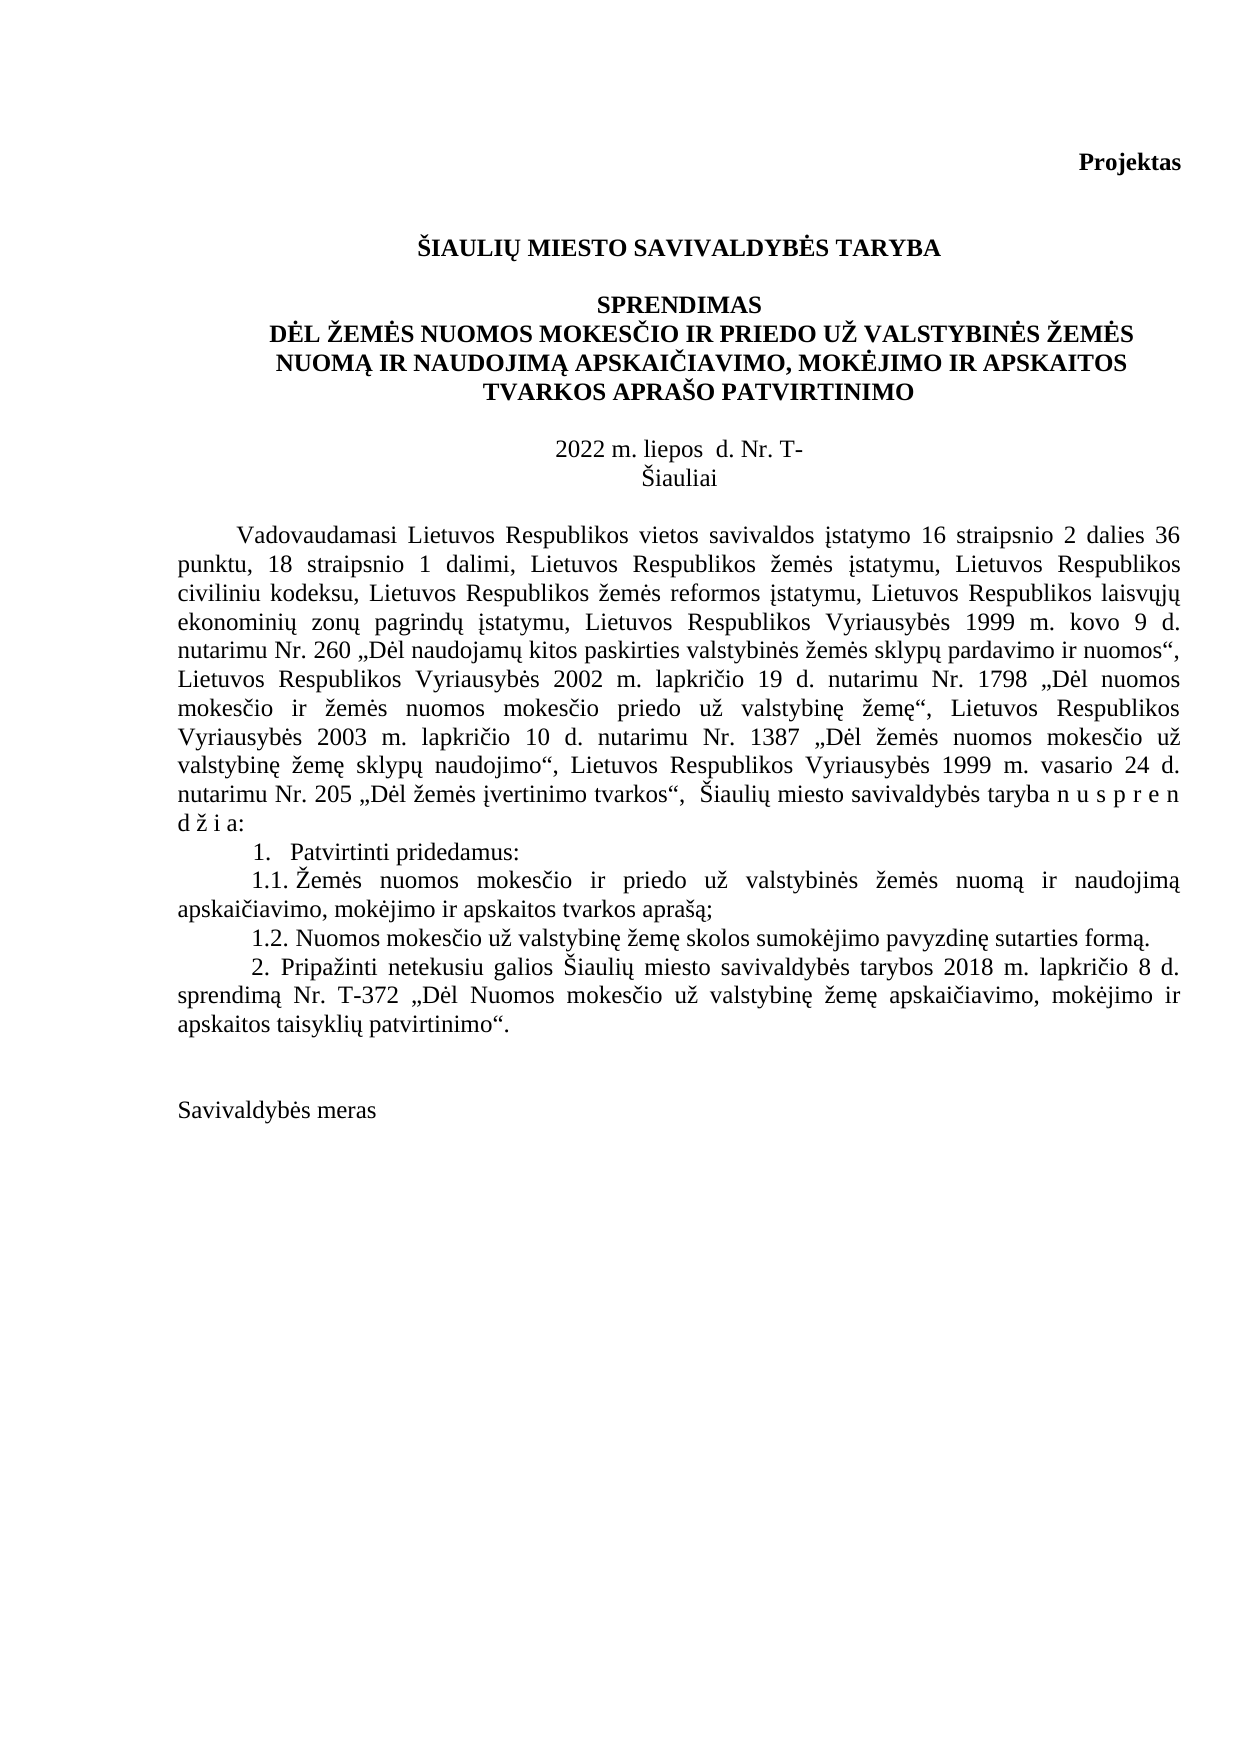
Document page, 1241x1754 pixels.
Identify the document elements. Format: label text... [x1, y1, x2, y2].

text Savivaldybės meras [177, 1096, 1181, 1124]
text 1.1. Žemės nuomos mokesčio ir priedo už valstybinės žemės nuomą ir naudojimą apskaičiavimo, mokėjimo ir apskaitos tvarkos aprašą; [177, 866, 1181, 923]
text 2. Pripažinti netekusiu galios Šiaulių miesto savivaldybės tarybos 2018 m. lapkričio 8 d. sprendimą Nr. T-372 „Dėl Nuomos mokesčio už valstybinę žemę apskaičiavimo, mokėjimo ir apskaitos taisyklių patvirtinimo“. [177, 952, 1181, 1038]
text 1.2. Nuomos mokesčio už valstybinę žemę skolos sumokėjimo pavyzdinę sutarties formą. [177, 923, 1181, 952]
text 2022 m. liepos d. Nr. T- [177, 434, 1181, 463]
text ŠIAULIŲ MIESTO SAVIVALDYBĖS TARYBA [177, 233, 1181, 262]
text Vadovaudamasi Lietuvos Respublikos vietos savivaldos įstatymo 16 straipsnio 2 dalies 36 punktu, 18 straipsnio 1 dalimi, Lietuvos Respublikos žemės įstatymu, Lietuvos Respublikos civiliniu kodeksu, Lietuvos Respublikos žemės reformos įstatymu, Lietuvos Respublikos laisvųjų ekonominių zonų pagrindų įstatymu, Lietuvos Respublikos Vyriausybės 1999 m. kovo 9 d. nutarimu Nr. 260 „Dėl naudojamų kitos paskirties valstybinės žemės sklypų pardavimo ir nuomos“, Lietuvos Respublikos Vyriausybės 2002 m. lapkričio 19 d. nutarimu Nr. 1798 „Dėl nuomos mokesčio ir žemės nuomos mokesčio priedo už valstybinę žemę“, Lietuvos Respublikos Vyriausybės 2003 m. lapkričio 10 d. nutarimu Nr. 1387 „Dėl žemės nuomos mokesčio už valstybinę žemę sklypų naudojimo“, Lietuvos Respublikos Vyriausybės 1999 m. vasario 24 d. nutarimu Nr. 205 „Dėl žemės įvertinimo tvarkos“, Šiaulių miesto savivaldybės taryba n u s p r e n d ž i a: [177, 521, 1181, 837]
text 1. Patvirtinti pridedamus: [252, 837, 1181, 866]
text Šiauliai [177, 463, 1181, 492]
text SPRENDIMAS [177, 291, 1181, 319]
text DĖL ŽEMĖS NUOMOS MOKESČIO IR PRIEDO UŽ VALSTYBINĖS ŽEMĖS NUOMĄ IR NAUDOJIMĄ APSKAIČIAVIMO, MOKĖJIMO IR APSKAITOS TVARKOS APRAŠO PATVIRTINIMO [222, 319, 1181, 406]
text Projektas [177, 147, 1181, 176]
